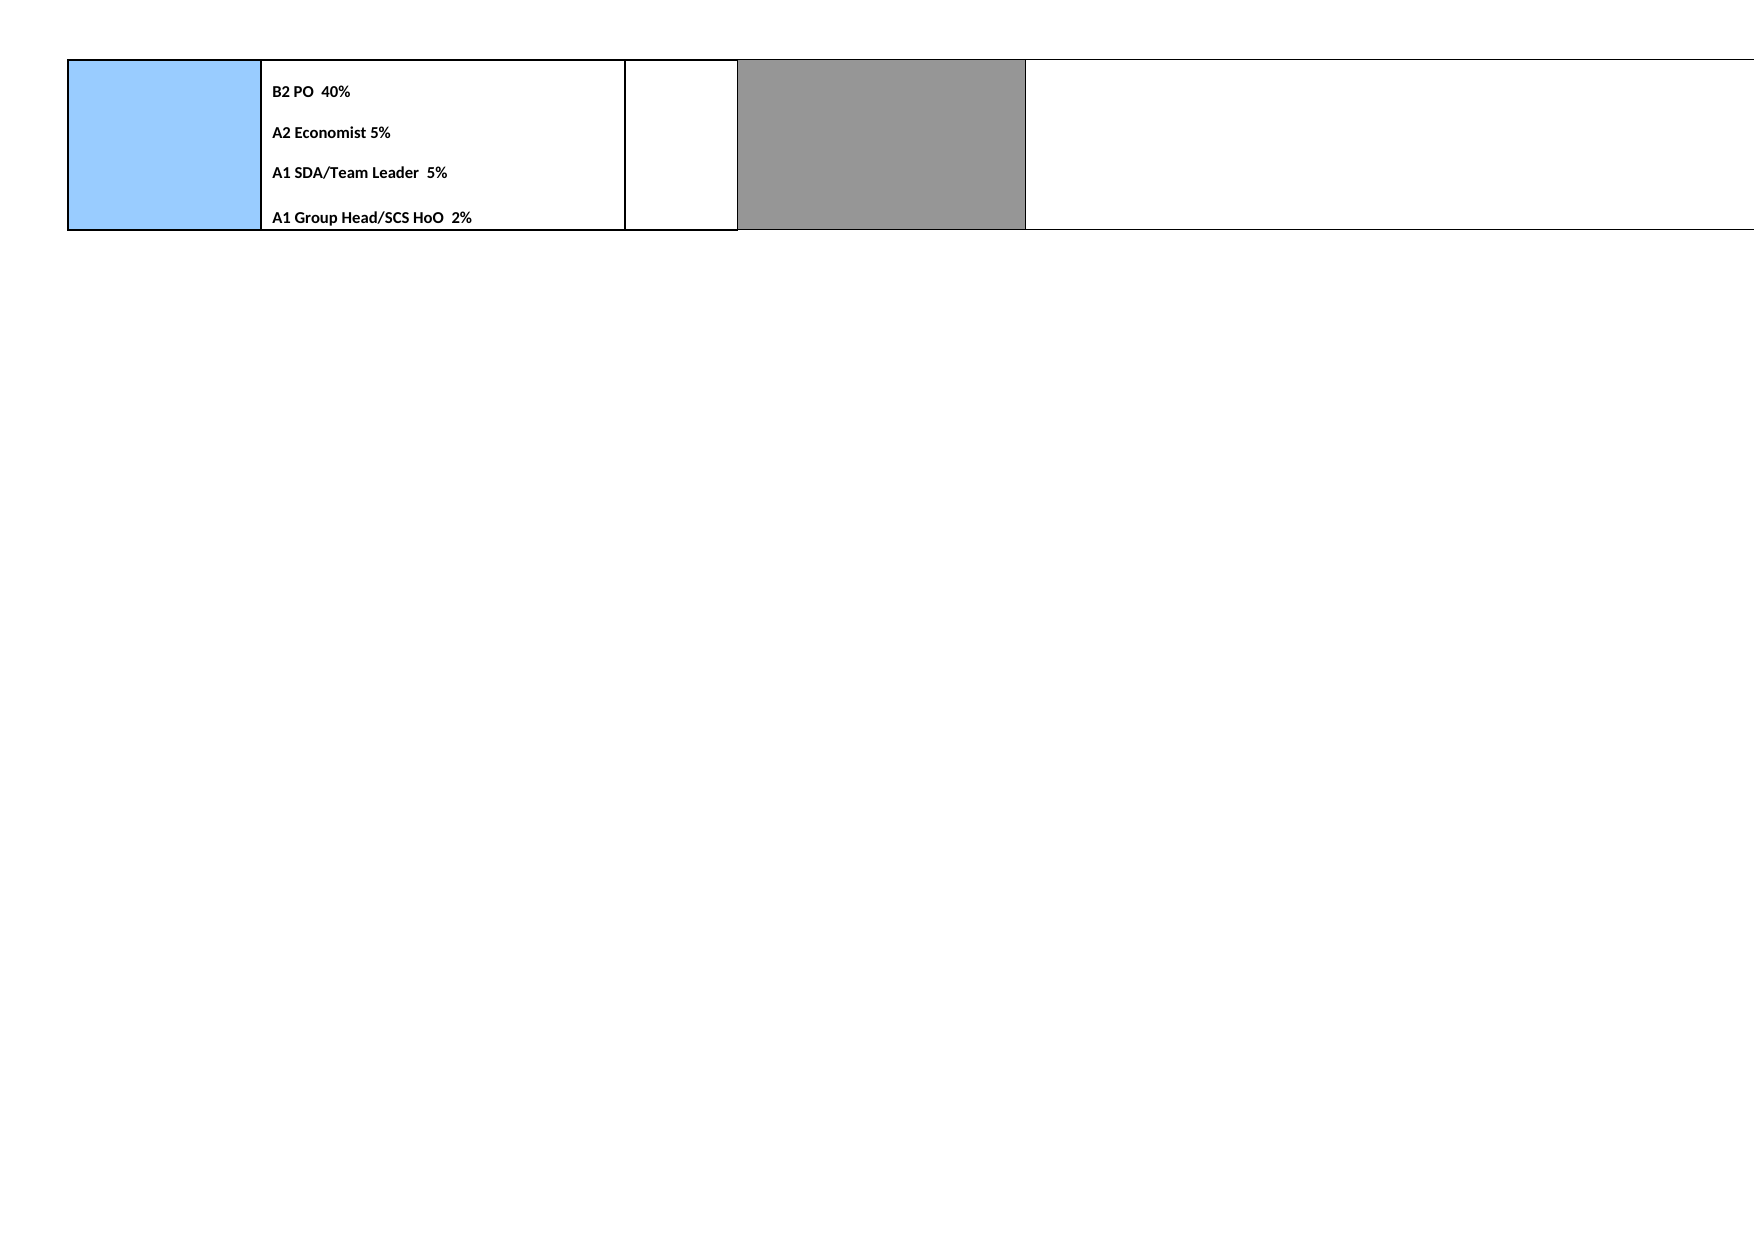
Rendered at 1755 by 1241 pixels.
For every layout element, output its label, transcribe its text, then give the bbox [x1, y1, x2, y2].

table_cell [626, 61, 737, 229]
table_cell [1026, 60, 1754, 229]
table_cell [738, 60, 1025, 229]
table_cell B2 PO 40% A2 Economist 5% A1 SDA/Team Leader 5% A1 Group Head/SCS HoO 2% [262, 61, 624, 229]
table_cell [69, 61, 260, 229]
